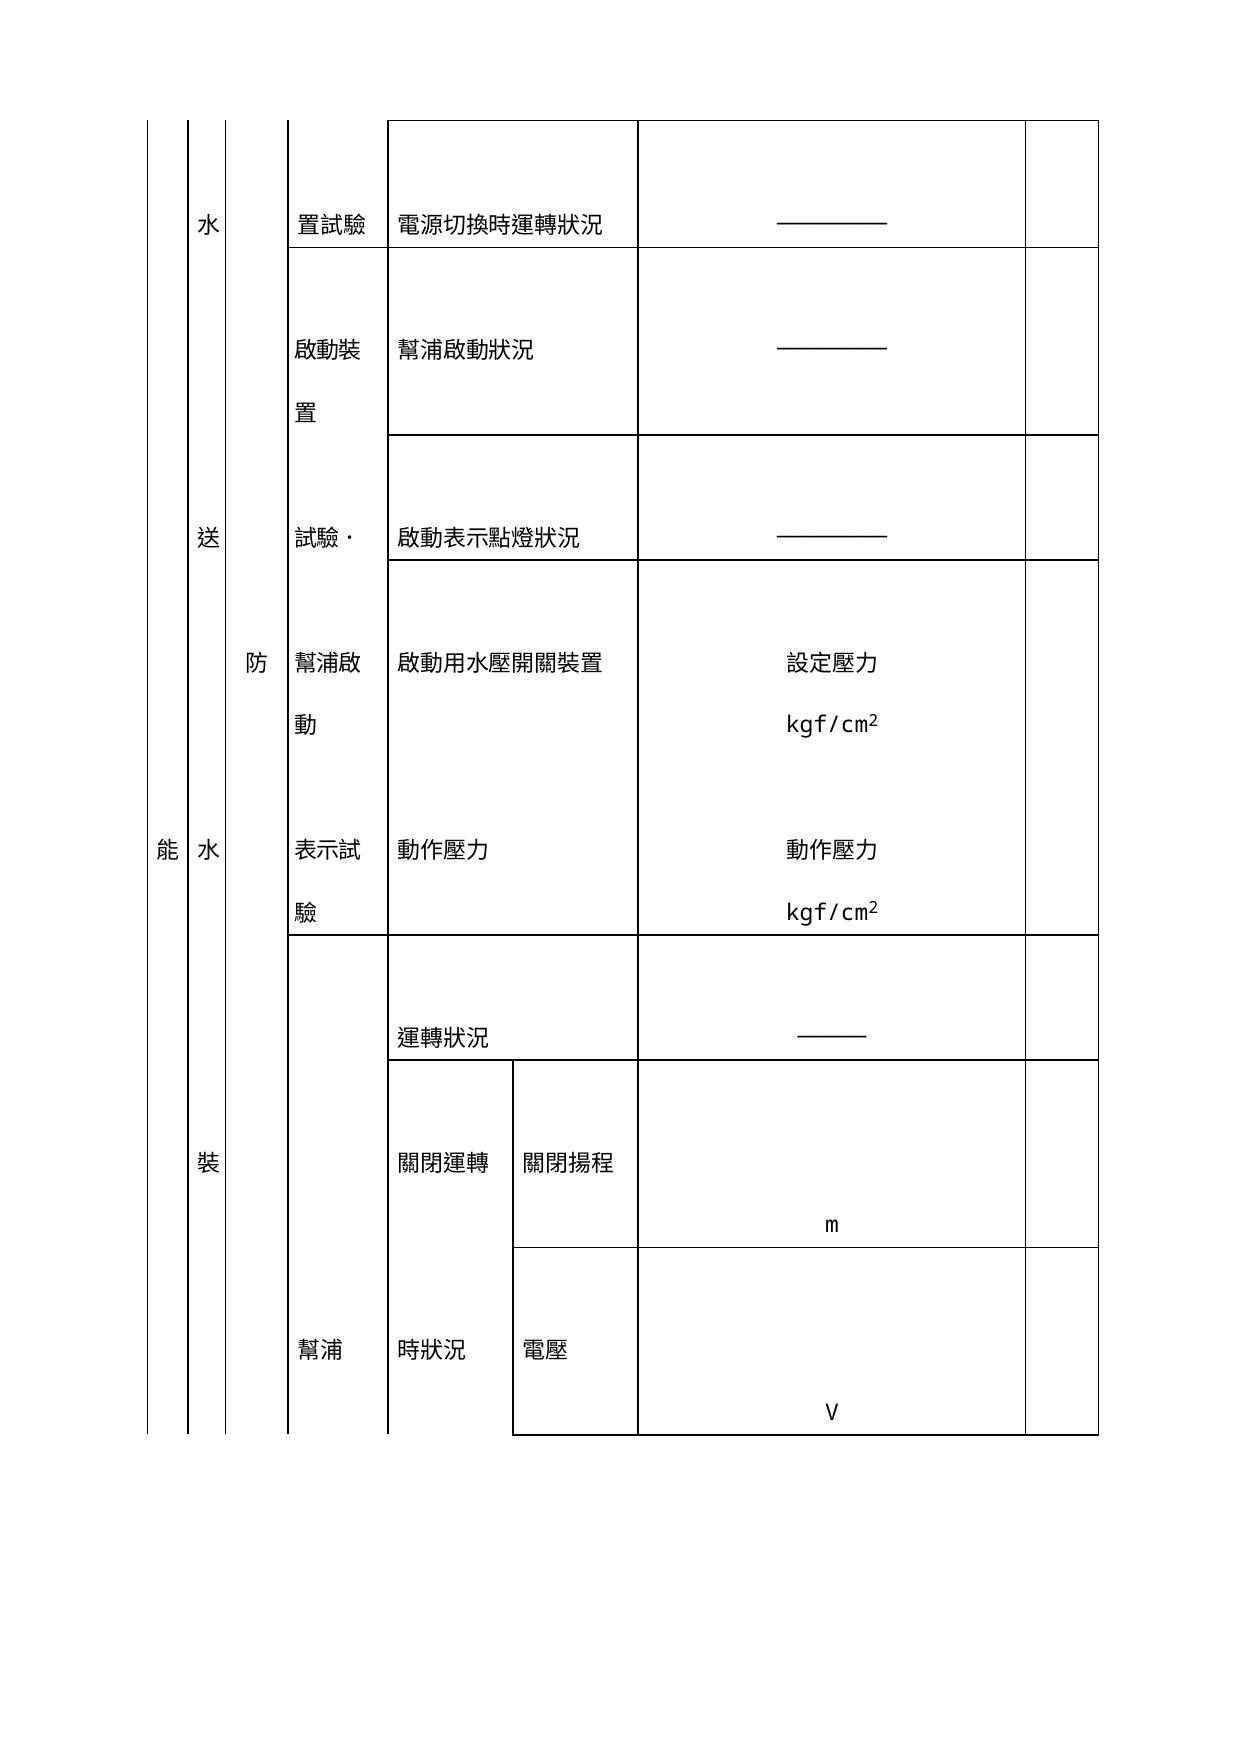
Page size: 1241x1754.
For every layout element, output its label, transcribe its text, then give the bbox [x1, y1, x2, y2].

table_cell [189, 934, 225, 1059]
table_cell ──────── [639, 436, 1025, 559]
table_cell 試驗． [289, 434, 387, 559]
table_cell [148, 934, 187, 1059]
table_cell 送 [189, 434, 225, 559]
table_cell 啟動表示點燈狀況 [389, 436, 637, 559]
table_cell ──────── [639, 248, 1025, 434]
table_cell [148, 1059, 187, 1247]
table_cell [226, 434, 287, 559]
table_cell 電壓 [514, 1248, 637, 1434]
table_cell [1026, 248, 1098, 434]
table_cell 表示試驗 [289, 747, 387, 934]
table_cell 時狀況 [389, 1247, 512, 1434]
table_cell V [639, 1248, 1025, 1434]
table_cell 設定壓力 kgf/cm2 [639, 561, 1025, 747]
table_cell [1026, 561, 1098, 747]
table_cell [148, 1247, 187, 1434]
table_cell 啟動用水壓開關裝置 [389, 561, 637, 747]
table_cell m [639, 1061, 1025, 1247]
table_cell [189, 247, 225, 434]
table_cell 防 [226, 559, 287, 747]
table_cell [226, 747, 287, 934]
table_cell [226, 247, 287, 434]
table_cell [226, 934, 287, 1059]
table_cell [1026, 1061, 1098, 1247]
table_cell [148, 434, 187, 559]
table_cell 水 [189, 120, 225, 247]
table_cell [1026, 1248, 1098, 1434]
table_cell [226, 120, 287, 247]
table_cell [1026, 121, 1098, 247]
table_cell [289, 936, 387, 1059]
table_cell [189, 1247, 225, 1434]
table_cell 置試驗 [289, 120, 387, 247]
table_cell [148, 559, 187, 747]
table_cell 動作壓力 [389, 747, 637, 934]
table_cell 能 [148, 747, 187, 934]
table_cell 運轉狀況 [389, 936, 637, 1059]
table_cell 水 [189, 747, 225, 934]
table_cell 裝 [189, 1059, 225, 1247]
table_cell [148, 247, 187, 434]
table_cell 啟動裝置 [289, 248, 387, 434]
table_cell 幫浦啟動 [289, 559, 387, 747]
table_cell [189, 559, 225, 747]
table_cell 電源切換時運轉狀況 [389, 121, 637, 247]
table_cell [226, 1059, 287, 1247]
table_cell 關閉揚程 [514, 1061, 637, 1247]
table_cell [1026, 436, 1098, 559]
table_cell 幫浦啟動狀況 [389, 248, 637, 434]
table_cell [1026, 936, 1098, 1059]
table_cell ───── [639, 936, 1025, 1059]
table_cell [226, 1247, 287, 1434]
table_cell [148, 120, 187, 247]
table_cell 幫浦 [289, 1247, 387, 1434]
table_cell 動作壓力 kgf/cm2 [639, 747, 1025, 934]
table_cell 關閉運轉 [389, 1061, 512, 1247]
table_cell [289, 1059, 387, 1247]
table_cell ──────── [639, 121, 1025, 247]
table_cell [1026, 747, 1098, 934]
